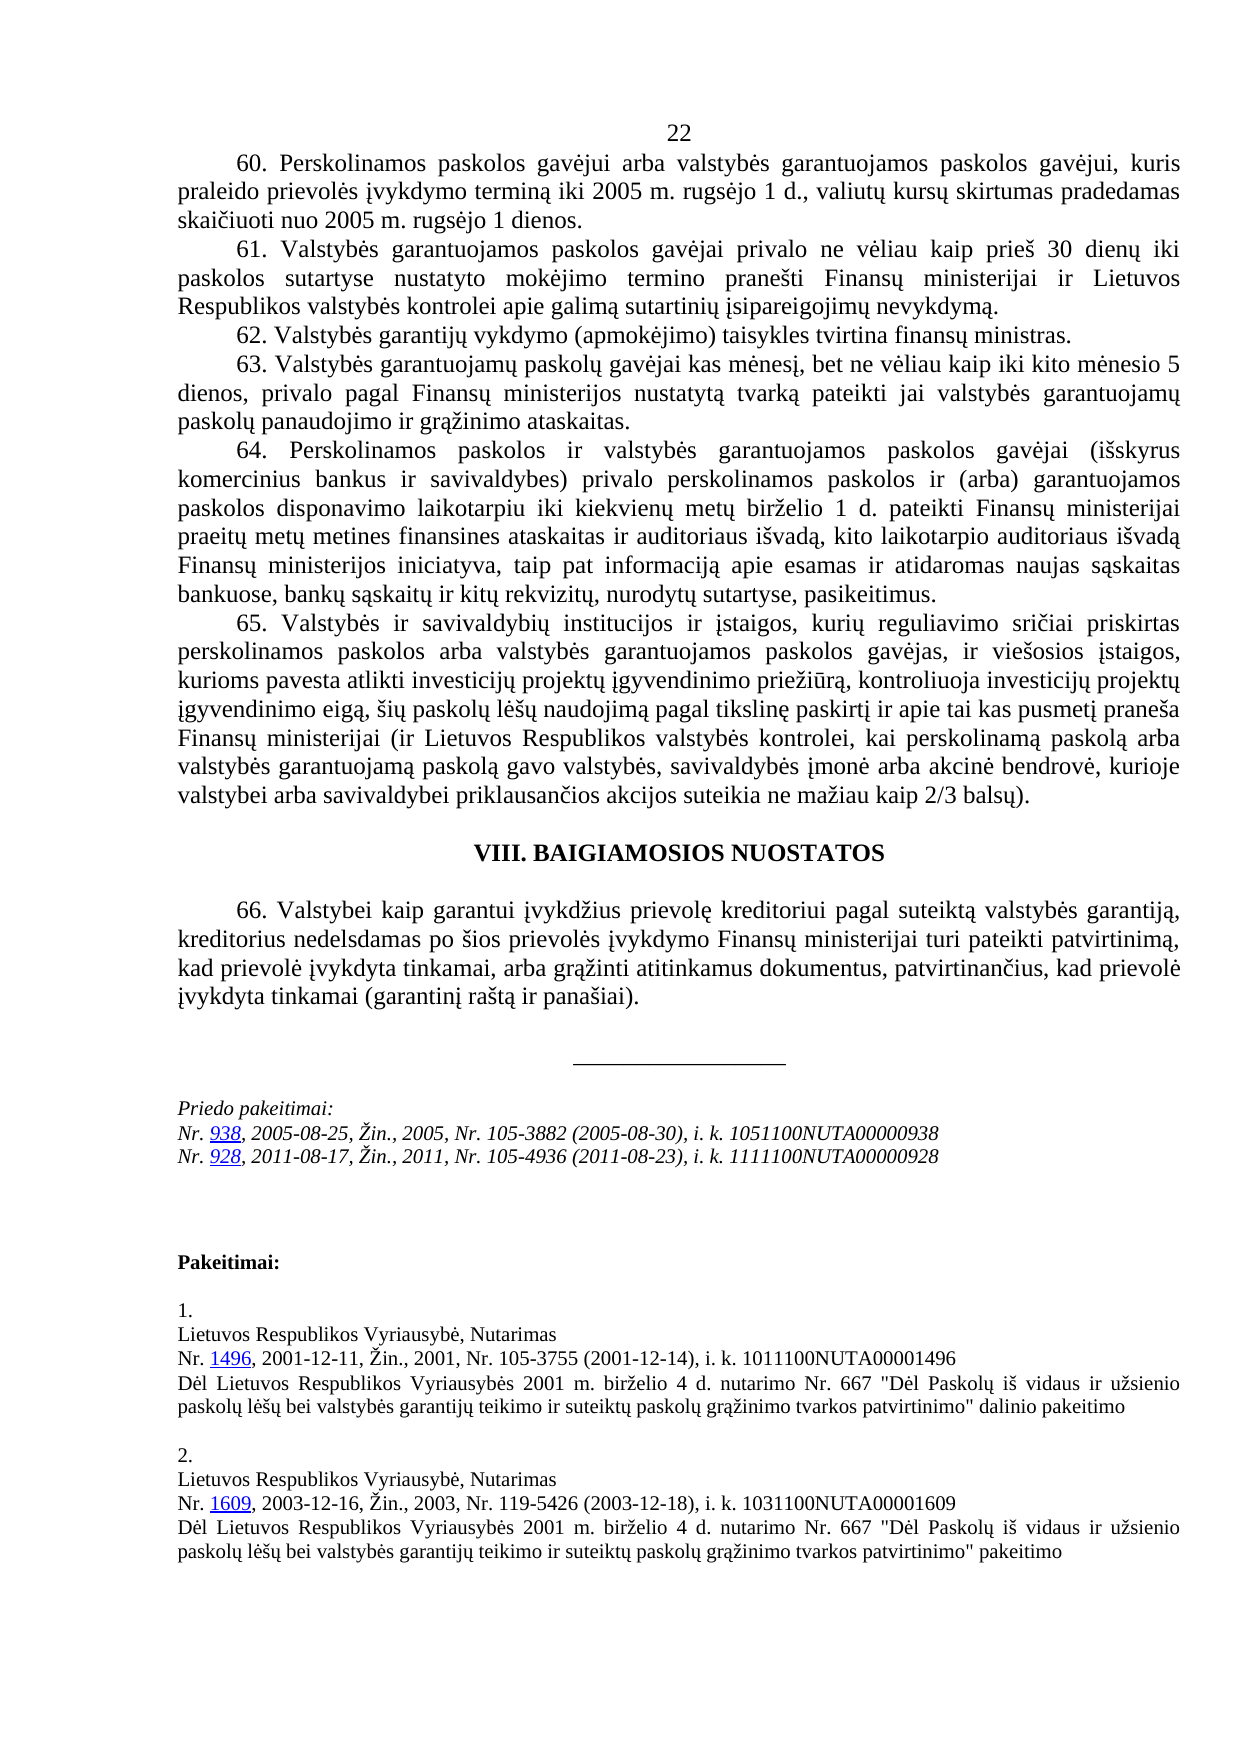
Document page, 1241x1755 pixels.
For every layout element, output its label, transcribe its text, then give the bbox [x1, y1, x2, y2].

text Priedo pakeitimai: [177, 1096, 1181, 1120]
text Nr. 1496, 2001-12-11, Žin., 2001, Nr. 105-3755 (2001-12-14), i. k. 1011100NUTA00001496 [177, 1346, 1181, 1370]
text Nr. 1609, 2003-12-16, Žin., 2003, Nr. 119-5426 (2003-12-18), i. k. 1031100NUTA00001609 [177, 1491, 1181, 1515]
text 61. Valstybės garantuojamos paskolos gavėjai privalo ne vėliau kaip prieš 30 dienų iki paskolos sutartyse nustatyto mokėjimo termino pranešti Finansų ministerijai ir Lietuvos Respublikos valstybės kontrolei apie galimą sutartinių įsipareigojimų nevykdymą. [177, 234, 1181, 320]
text Nr. 928, 2011-08-17, Žin., 2011, Nr. 105-4936 (2011-08-23), i. k. 1111100NUTA00000928 [177, 1144, 1181, 1168]
text 1. [177, 1298, 1181, 1322]
text VIII. BAIGIAMOSIOS NUOSTATOS [177, 838, 1181, 866]
text 63. Valstybės garantuojamų paskolų gavėjai kas mėnesį, bet ne vėliau kaip iki kito mėnesio 5 dienos, privalo pagal Finansų ministerijos nustatytą tvarką pateikti jai valstybės garantuojamų paskolų panaudojimo ir grąžinimo ataskaitas. [177, 349, 1181, 435]
text 66. Valstybei kaip garantui įvykdžius prievolę kreditoriui pagal suteiktą valstybės garantiją, kreditorius nedelsdamas po šios prievolės įvykdymo Finansų ministerijai turi pateikti patvirtinimą, kad prievolė įvykdyta tinkamai, arba grąžinti atitinkamus dokumentus, patvirtinančius, kad prievolė įvykdyta tinkamai (garantinį raštą ir panašiai). [177, 895, 1181, 1010]
text Pakeitimai: [177, 1250, 1181, 1274]
text Dėl Lietuvos Respublikos Vyriausybės 2001 m. birželio 4 d. nutarimo Nr. 667 "Dėl Paskolų iš vidaus ir užsienio paskolų lėšų bei valstybės garantijų teikimo ir suteiktų paskolų grąžinimo tvarkos patvirtinimo" dalinio pakeitimo [177, 1370, 1181, 1418]
text 65. Valstybės ir savivaldybių institucijos ir įstaigos, kurių reguliavimo sričiai priskirtas perskolinamos paskolos arba valstybės garantuojamos paskolos gavėjas, ir viešosios įstaigos, kurioms pavesta atlikti investicijų projektų įgyvendinimo priežiūrą, kontroliuoja investicijų projektų įgyvendinimo eigą, šių paskolų lėšų naudojimą pagal tikslinę paskirtį ir apie tai kas pusmetį praneša Finansų ministerijai (ir Lietuvos Respublikos valstybės kontrolei, kai perskolinamą paskolą arba valstybės garantuojamą paskolą gavo valstybės, savivaldybės įmonė arba akcinė bendrovė, kurioje valstybei arba savivaldybei priklausančios akcijos suteikia ne mažiau kaip 2/3 balsų). [177, 608, 1181, 809]
text 64. Perskolinamos paskolos ir valstybės garantuojamos paskolos gavėjai (išskyrus komercinius bankus ir savivaldybes) privalo perskolinamos paskolos ir (arba) garantuojamos paskolos disponavimo laikotarpiu iki kiekvienų metų birželio 1 d. pateikti Finansų ministerijai praeitų metų metines finansines ataskaitas ir auditoriaus išvadą, kito laikotarpio auditoriaus išvadą Finansų ministerijos iniciatyva, taip pat informaciją apie esamas ir atidaromas naujas sąskaitas bankuose, bankų sąskaitų ir kitų rekvizitų, nurodytų sutartyse, pasikeitimus. [177, 435, 1181, 608]
text 2. [177, 1443, 1181, 1467]
text Lietuvos Respublikos Vyriausybė, Nutarimas [177, 1322, 1181, 1346]
text Dėl Lietuvos Respublikos Vyriausybės 2001 m. birželio 4 d. nutarimo Nr. 667 "Dėl Paskolų iš vidaus ir užsienio paskolų lėšų bei valstybės garantijų teikimo ir suteiktų paskolų grąžinimo tvarkos patvirtinimo" pakeitimo [177, 1515, 1181, 1563]
text 60. Perskolinamos paskolos gavėjui arba valstybės garantuojamos paskolos gavėjui, kuris praleido prievolės įvykdymo terminą iki 2005 m. rugsėjo 1 d., valiutų kursų skirtumas pradedamas skaičiuoti nuo 2005 m. rugsėjo 1 dienos. [177, 148, 1181, 234]
text _________________ [177, 1039, 1181, 1068]
text 62. Valstybės garantijų vykdymo (apmokėjimo) taisykles tvirtina finansų ministras. [177, 320, 1181, 349]
text Nr. 938, 2005-08-25, Žin., 2005, Nr. 105-3882 (2005-08-30), i. k. 1051100NUTA00000938 [177, 1120, 1181, 1144]
text Lietuvos Respublikos Vyriausybė, Nutarimas [177, 1467, 1181, 1491]
